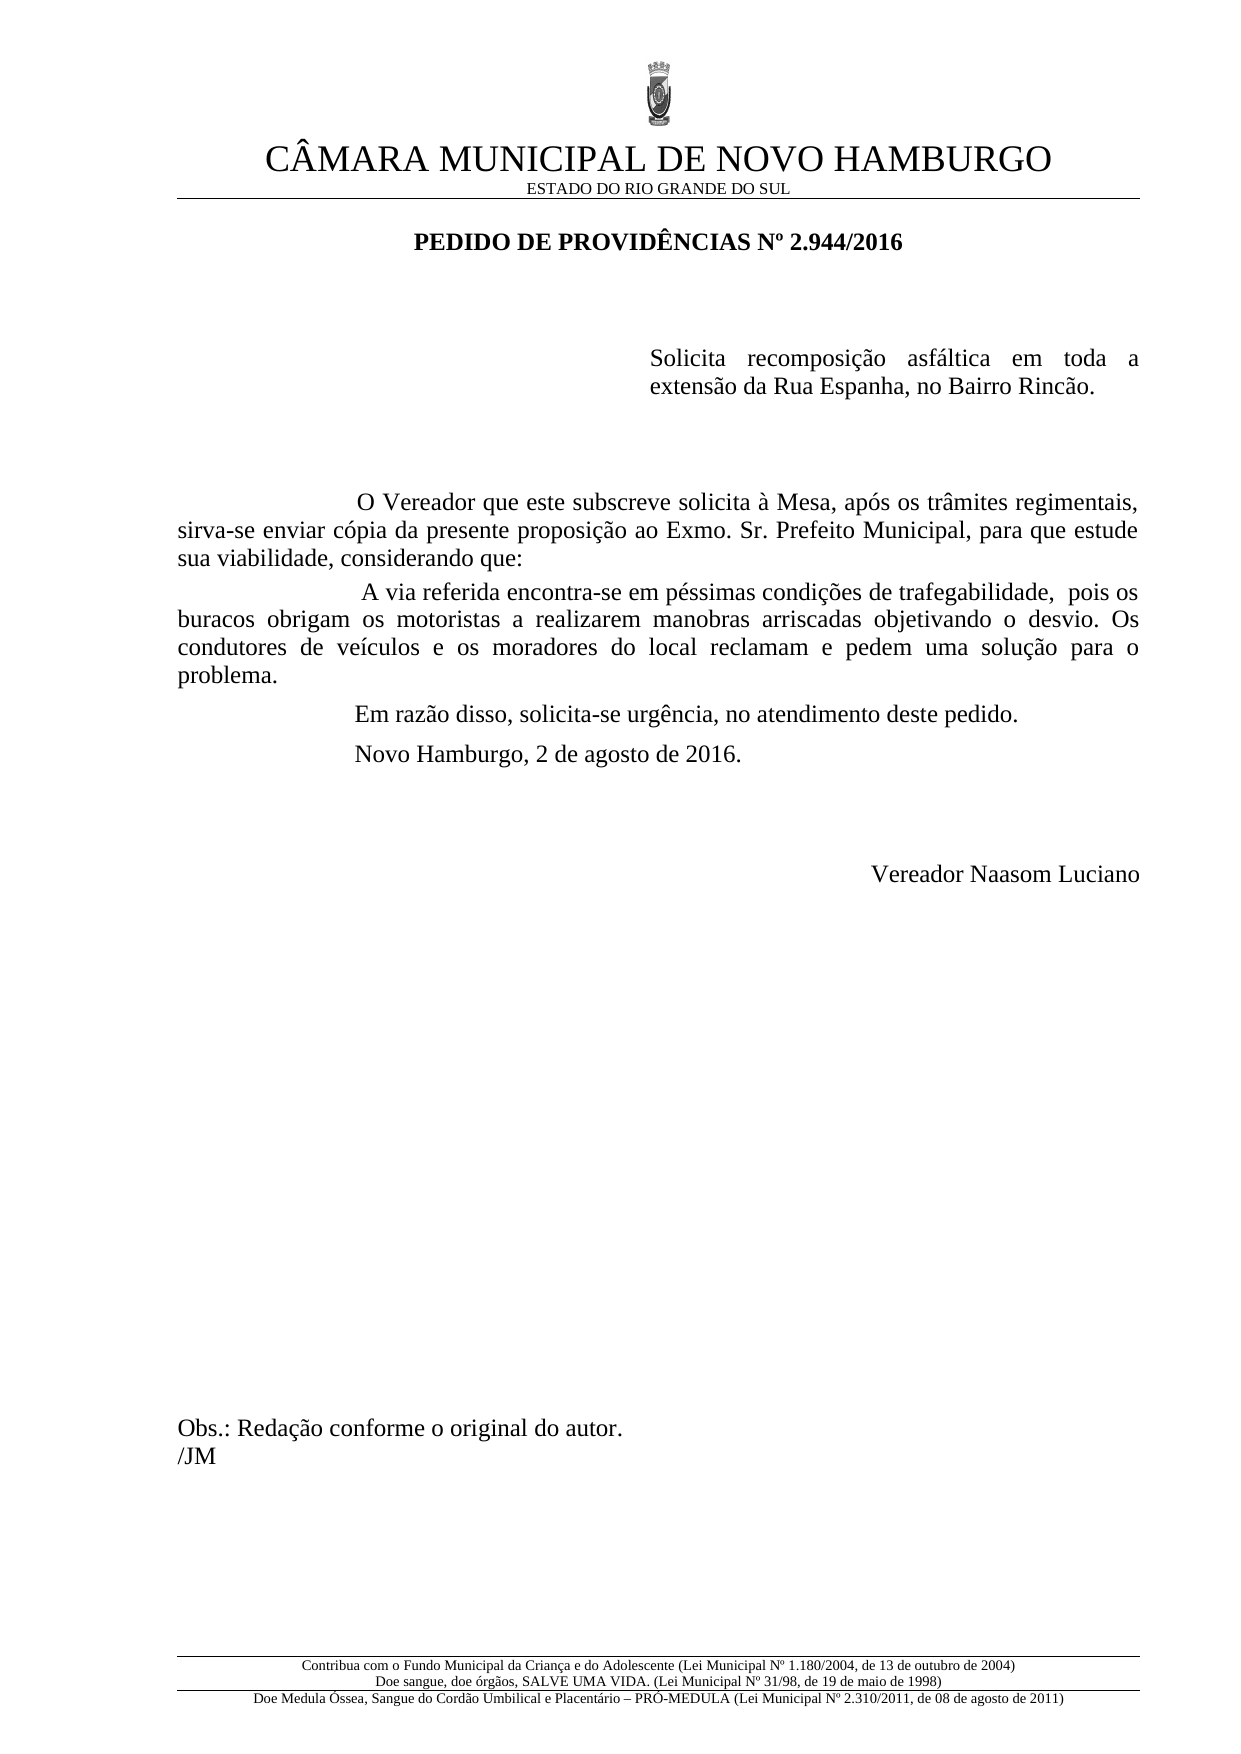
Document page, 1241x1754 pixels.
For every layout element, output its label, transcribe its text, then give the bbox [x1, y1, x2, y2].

text Obs.: Redação conforme o original do autor. [177, 1414, 1140, 1442]
text Vereador Naasom Luciano [177, 860, 1140, 888]
text Solicita recomposição asfáltica em toda a extensão da Rua Espanha, no Bairro Rincão. [649, 344, 1140, 400]
text PEDIDO DE PROVIDÊNCIAS Nº 2.944/2016 [177, 228, 1140, 256]
text Novo Hamburgo, 2 de agosto de 2016. [177, 740, 1140, 768]
text Em razão disso, solicita-se urgência, no atendimento deste pedido. [177, 700, 1140, 728]
text /JM [177, 1442, 1140, 1470]
text A via referida encontra-se em péssimas condições de trafegabilidade, pois os buracos obrigam os motoristas a realizarem manobras arriscadas objetivando o desvio. Os condutores de veículos e os moradores do local reclamam e pedem uma solução para o problema. [177, 578, 1140, 688]
text O Vereador que este subscreve solicita à Mesa, após os trâmites regimentais, sirva-se enviar cópia da presente proposição ao Exmo. Sr. Prefeito Municipal, para que estude sua viabilidade, considerando que: [177, 488, 1140, 572]
